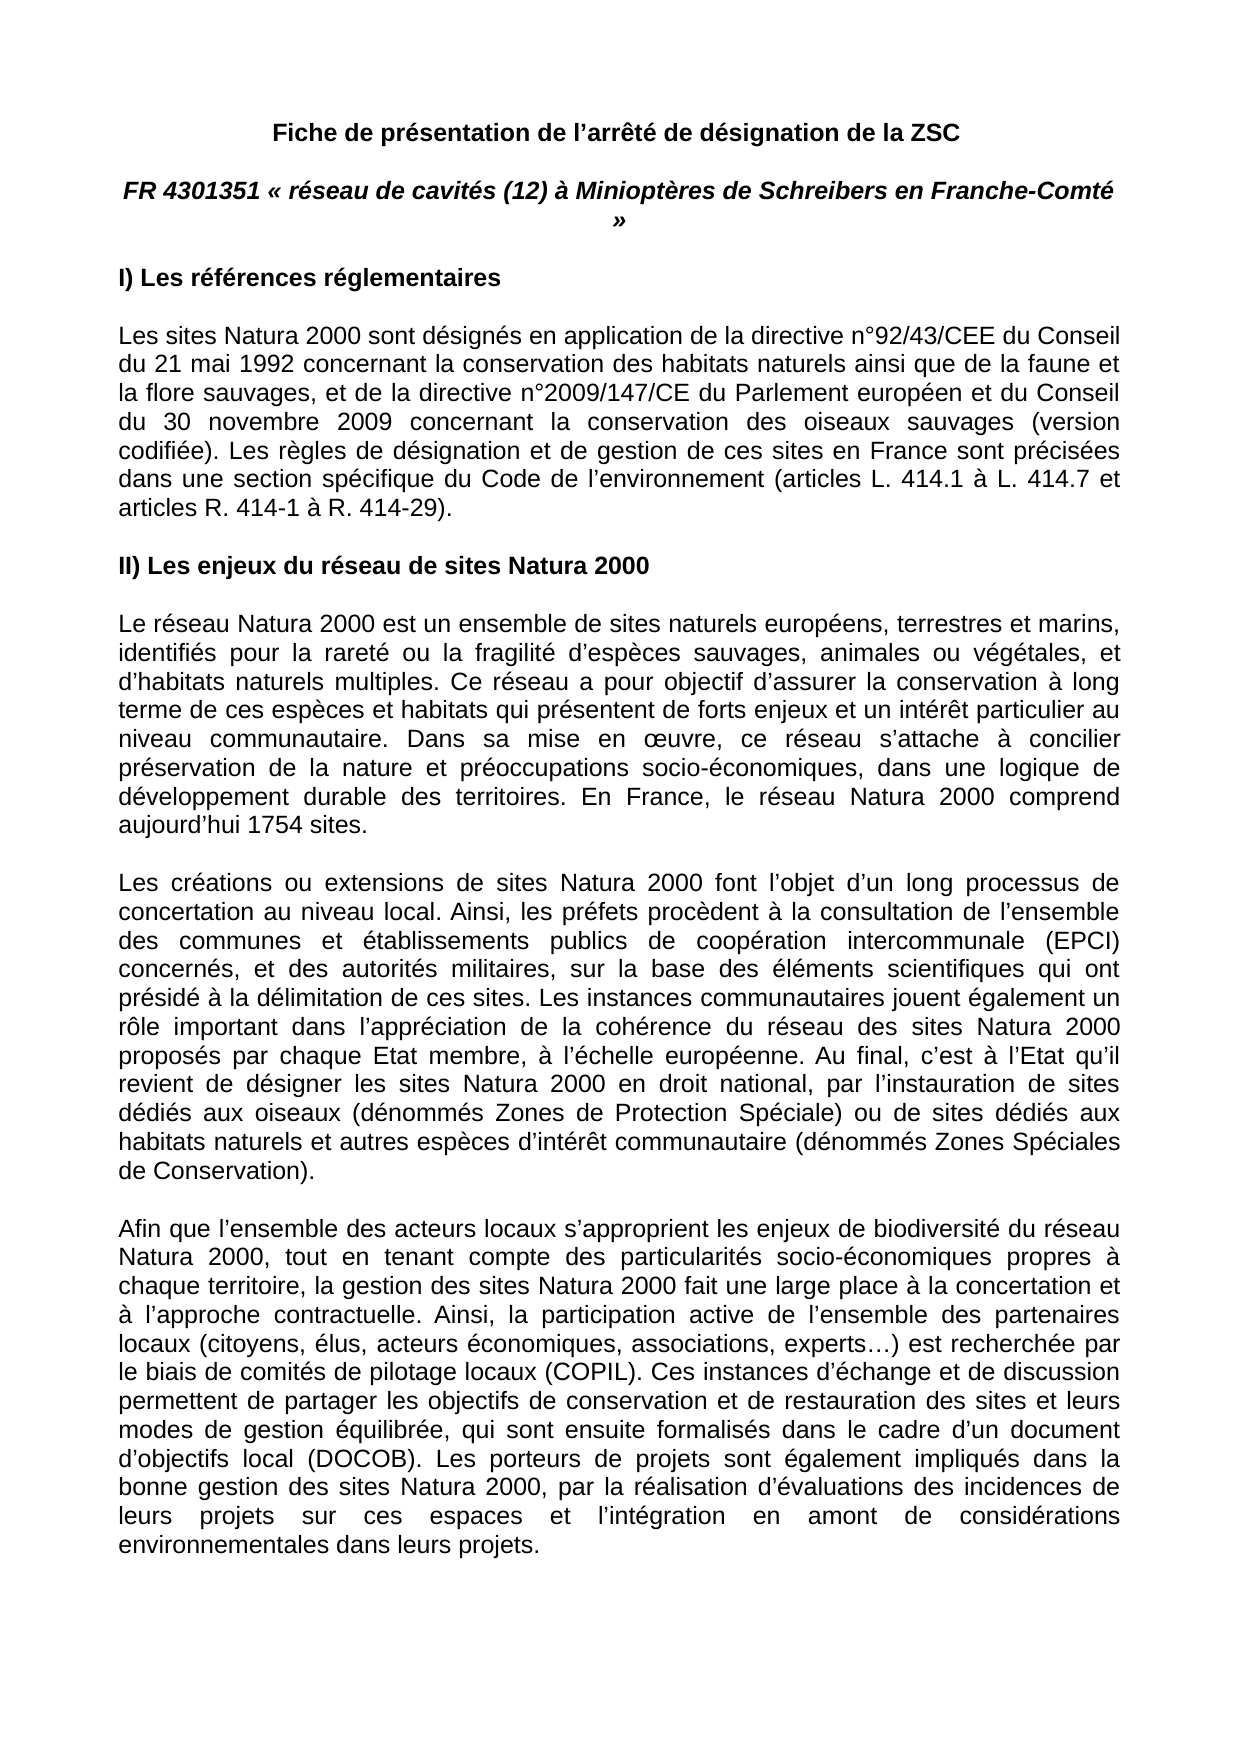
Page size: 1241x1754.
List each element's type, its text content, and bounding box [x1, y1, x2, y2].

text Les sites Natura 2000 sont désignés en application de la directive n°92/43/CEE du Conseil du 21 mai 1992 concernant la conservation des habitats naturels ainsi que de la faune et la flore sauvages, et de la directive n°2009/147/CE du Parlement européen et du Conseil du 30 novembre 2009 concernant la conservation des oiseaux sauvages (version codifiée). Les règles de désignation et de gestion de ces sites en France sont précisées dans une section spécifique du Code de l’environnement (articles L. 414.1 à L. 414.7 et articles R. 414-1 à R. 414-29). [118, 321, 1122, 522]
text I) Les références réglementaires [118, 263, 1122, 291]
text Les créations ou extensions de sites Natura 2000 font l’objet d’un long processus de concertation au niveau local. Ainsi, les préfets procèdent à la consultation de l’ensemble des communes et établissements publics de coopération intercommunale (EPCI) concernés, et des autorités militaires, sur la base des éléments scientifiques qui ont présidé à la délimitation de ces sites. Les instances communautaires jouent également un rôle important dans l’appréciation de la cohérence du réseau des sites Natura 2000 proposés par chaque Etat membre, à l’échelle européenne. Au final, c’est à l’Etat qu’il revient de désigner les sites Natura 2000 en droit national, par l’instauration de sites dédiés aux oiseaux (dénommés Zones de Protection Spéciale) ou de sites dédiés aux habitats naturels et autres espèces d’intérêt communautaire (dénommés Zones Spéciales de Conservation). [118, 868, 1122, 1184]
text FR 4301351 « réseau de cavités (12) à Minioptères de Schreibers en Franche-Comté » [118, 176, 1122, 233]
text Le réseau Natura 2000 est un ensemble de sites naturels européens, terrestres et marins, identifiés pour la rareté ou la fragilité d’espèces sauvages, animales ou végétales, et d’habitats naturels multiples. Ce réseau a pour objectif d’assurer la conservation à long terme de ces espèces et habitats qui présentent de forts enjeux et un intérêt particulier au niveau communautaire. Dans sa mise en œuvre, ce réseau s’attache à concilier préservation de la nature et préoccupations socio-économiques, dans une logique de développement durable des territoires. En France, le réseau Natura 2000 comprend aujourd’hui 1754 sites. [118, 609, 1122, 839]
text Afin que l’ensemble des acteurs locaux s’approprient les enjeux de biodiversité du réseau Natura 2000, tout en tenant compte des particularités socio-économiques propres à chaque territoire, la gestion des sites Natura 2000 fait une large place à la concertation et à l’approche contractuelle. Ainsi, la participation active de l’ensemble des partenaires locaux (citoyens, élus, acteurs économiques, associations, experts…) est recherchée par le biais de comités de pilotage locaux (COPIL). Ces instances d’échange et de discussion permettent de partager les objectifs de conservation et de restauration des sites et leurs modes de gestion équilibrée, qui sont ensuite formalisés dans le cadre d’un document d’objectifs local (DOCOB). Les porteurs de projets sont également impliqués dans la bonne gestion des sites Natura 2000, par la réalisation d’évaluations des incidences de leurs projets sur ces espaces et l’intégration en amont de considérations environnementales dans leurs projets. [118, 1213, 1122, 1558]
text Fiche de présentation de l’arrêté de désignation de la ZSC [118, 118, 1122, 147]
text II) Les enjeux du réseau de sites Natura 2000 [118, 551, 1122, 580]
